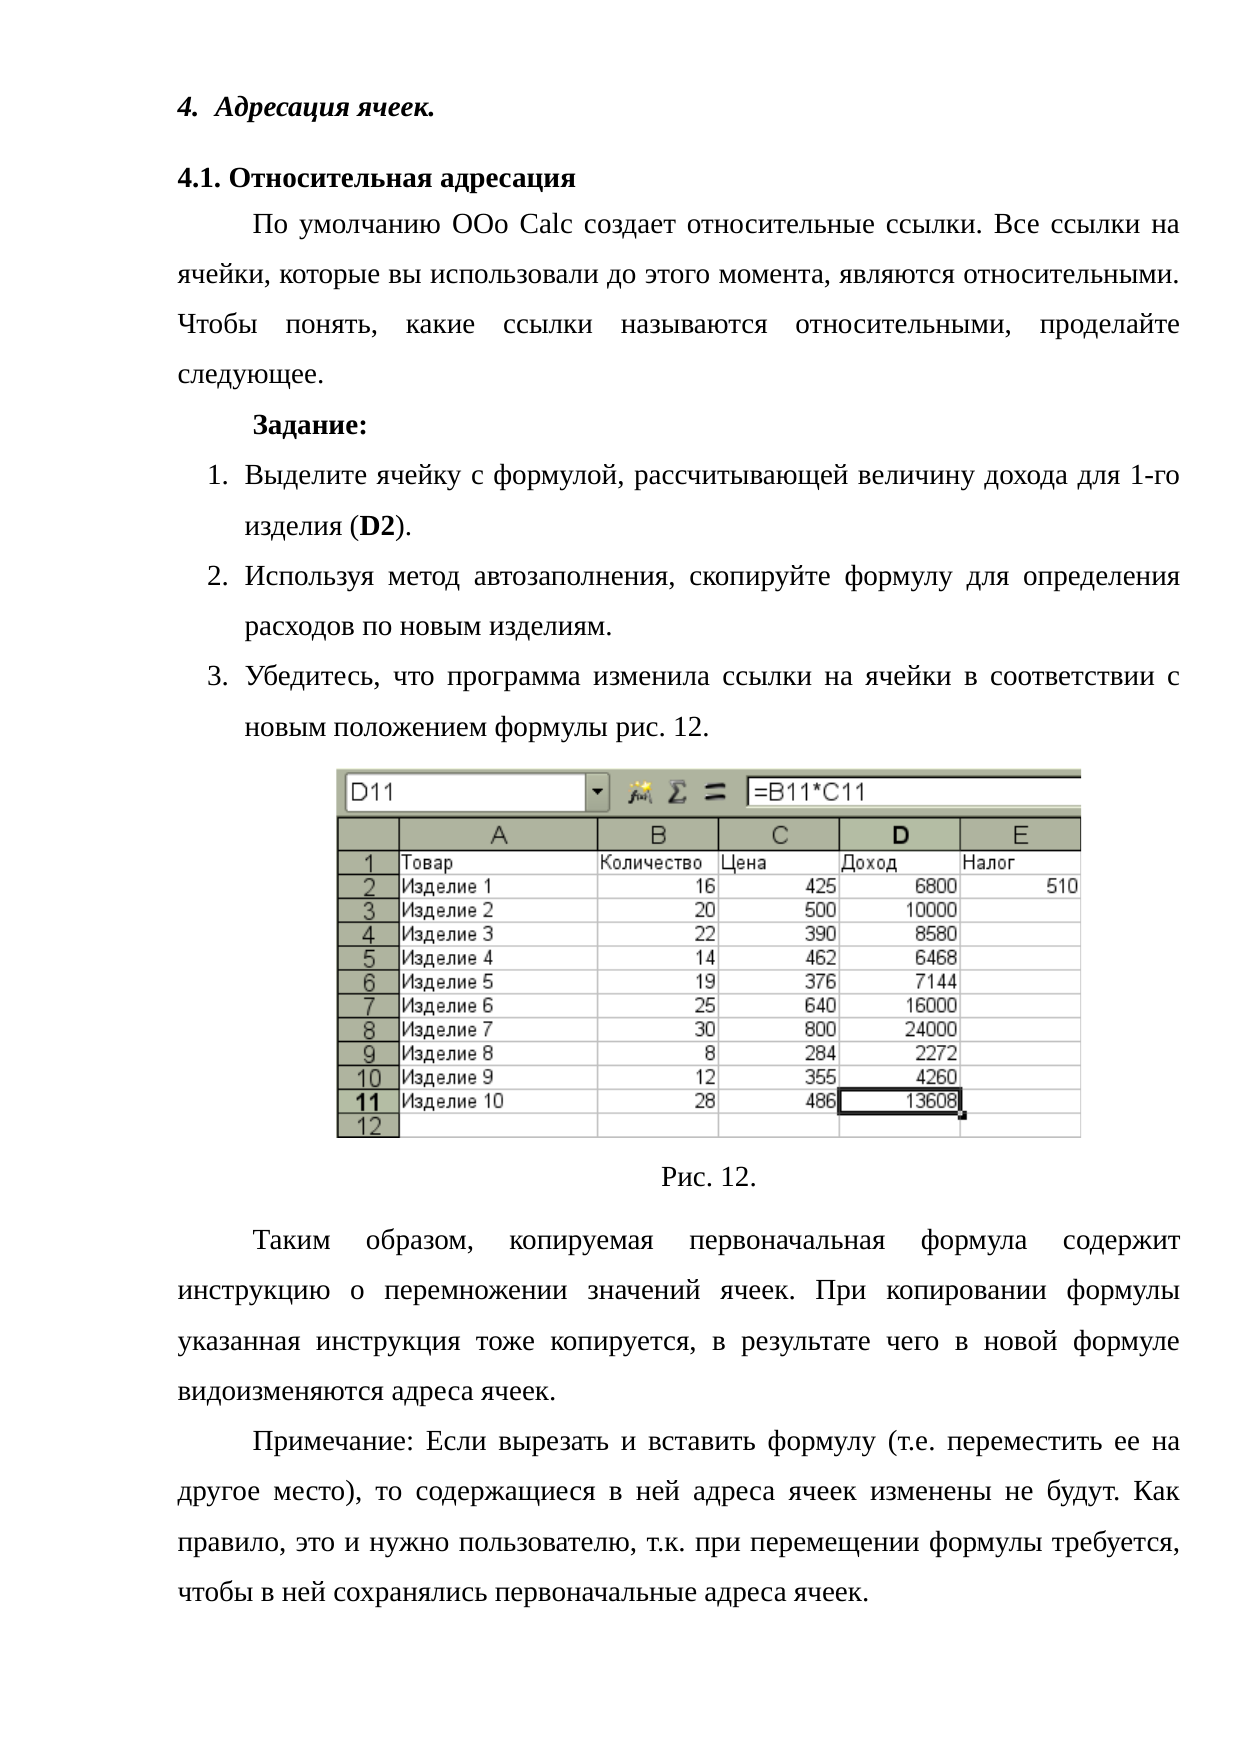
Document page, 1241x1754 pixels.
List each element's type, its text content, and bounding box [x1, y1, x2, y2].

list Выделите ячейку с формулой, рассчитывающей величину дохода для 1-го изделия (D2). [207, 457, 1181, 541]
text Задание: [177, 407, 1181, 441]
text Примечание: Если вырезать и вставить формулу (т.е. переместить ее на другое место), то содержащиеся в ней адреса ячеек изменены не будут. Как правило, это и нужно пользователю, т.к. при перемещении формулы требуется, чтобы в ней сохранялись первоначальные адреса ячеек. [177, 1423, 1181, 1608]
list Используя метод автозаполнения, скопируйте формулу для определения расходов по новым изделиям. [207, 558, 1181, 642]
text Таким образом, копируемая первоначальная формула содержит инструкцию о перемножении значений ячеек. При копировании формулы указанная инструкция тоже копируется, в результате чего в новой формуле видоизменяются адреса ячеек. [177, 1222, 1181, 1406]
text Рис. 12. [177, 1159, 1181, 1193]
subtitle Адресация ячеек. [177, 89, 1181, 122]
list Убедитесь, что программа изменила ссылки на ячейки в соответствии с новым положением формулы рис. 12. [207, 658, 1181, 742]
subtitle 4.1. Относительная адресация [177, 160, 1181, 193]
picture [336, 768, 1082, 1138]
text По умолчанию OOo Calc создает относительные ссылки. Все ссылки на ячейки, которые вы использовали до этого момента, являются относительными. Чтобы понять, какие ссылки называются относительными, проделайте следующее. [177, 206, 1181, 390]
